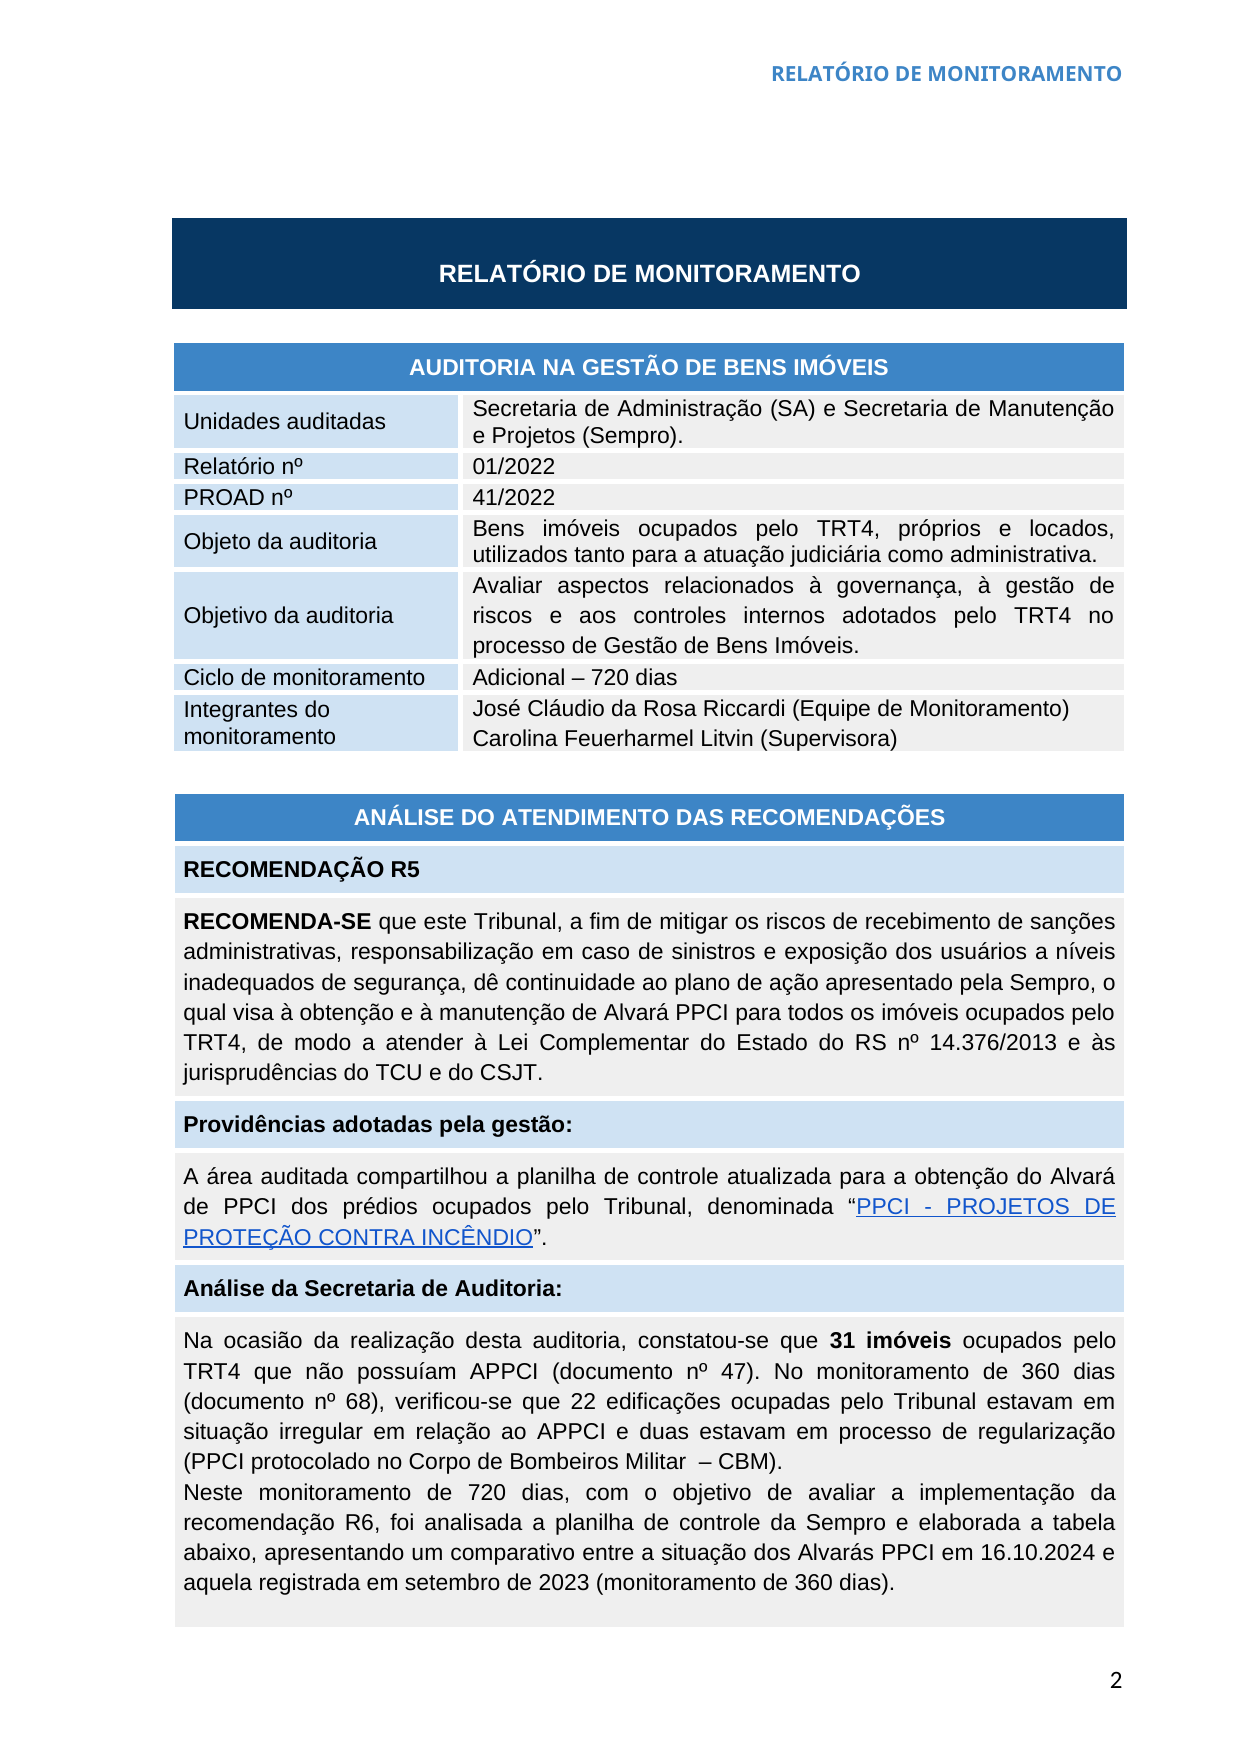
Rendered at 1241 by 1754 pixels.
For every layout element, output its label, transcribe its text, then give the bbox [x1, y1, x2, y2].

table_cell Objeto da auditoria [174, 515, 458, 567]
table_cell Relatório nº [174, 453, 458, 479]
table_cell 41/2022 [463, 484, 1124, 510]
table_cell Unidades auditadas [174, 395, 458, 448]
table_cell RECOMENDAÇÃO R5 [175, 846, 1124, 893]
table_cell Objetivo da auditoria [174, 572, 458, 659]
table_cell A área auditada compartilhou a planilha de controle atualizada para a obtenção do Alvará de PPCI dos prédios ocupados pelo Tribunal, denominada “PPCI - PROJETOS DE PROTEÇÃO CONTRA INCÊNDIO”. [175, 1153, 1124, 1260]
table_cell PROAD nº [174, 484, 458, 510]
table_cell Ciclo de monitoramento [174, 664, 458, 690]
table_cell Análise da Secretaria de Auditoria: [175, 1265, 1124, 1312]
table_header RELATÓRIO DE MONITORAMENTO [172, 218, 1127, 309]
table_header AUDITORIA NA GESTÃO DE BENS IMÓVEIS [174, 343, 1124, 391]
table_header ANÁLISE DO ATENDIMENTO DAS RECOMENDAÇÕES [175, 794, 1124, 841]
table_cell Bens imóveis ocupados pelo TRT4, próprios e locados, utilizados tanto para a atuação judiciária como administrativa. [463, 515, 1124, 567]
table_cell Avaliar aspectos relacionados à governança, à gestão de riscos e aos controles internos adotados pelo TRT4 no processo de Gestão de Bens Imóveis. [463, 572, 1124, 659]
table_cell Providências adotadas pela gestão: [175, 1101, 1124, 1148]
table_cell José Cláudio da Rosa Riccardi (Equipe de Monitoramento) Carolina Feuerharmel Litvin (Supervisora) [463, 695, 1124, 751]
table_cell Adicional – 720 dias [463, 664, 1124, 690]
table_cell Na ocasião da realização desta auditoria, constatou-se que 31 imóveis ocupados pelo TRT4 que não possuíam APPCI (documento nº 47). No monitoramento de 360 dias (documento nº 68), verificou-se que 22 edificações ocupadas pelo Tribunal estavam em situação irregular em relação ao APPCI e duas estavam em processo de regularização (PPCI protocolado no Corpo de Bombeiros Militar – CBM). Neste monitoramento de 720 dias, com o objetivo de avaliar a implementação da recomendação R6, foi analisada a planilha de controle da Sempro e elaborada a tabela abaixo, apresentando um comparativo entre a situação dos Alvarás PPCI em 16.10.2024 e aquela registrada em setembro de 2023 (monitoramento de 360 dias). [175, 1317, 1124, 1627]
table_cell RECOMENDA-SE que este Tribunal, a fim de mitigar os riscos de recebimento de sanções administrativas, responsabilização em caso de sinistros e exposição dos usuários a níveis inadequados de segurança, dê continuidade ao plano de ação apresentado pela Sempro, o qual visa à obtenção e à manutenção de Alvará PPCI para todos os imóveis ocupados pelo TRT4, de modo a atender à Lei Complementar do Estado do RS nº 14.376/2013 e às jurisprudências do TCU e do CSJT. [175, 898, 1124, 1096]
table_cell Integrantes do monitoramento [174, 695, 458, 751]
table_cell 01/2022 [463, 453, 1124, 479]
table_cell Secretaria de Administração (SA) e Secretaria de Manutenção e Projetos (Sempro). [463, 395, 1124, 448]
